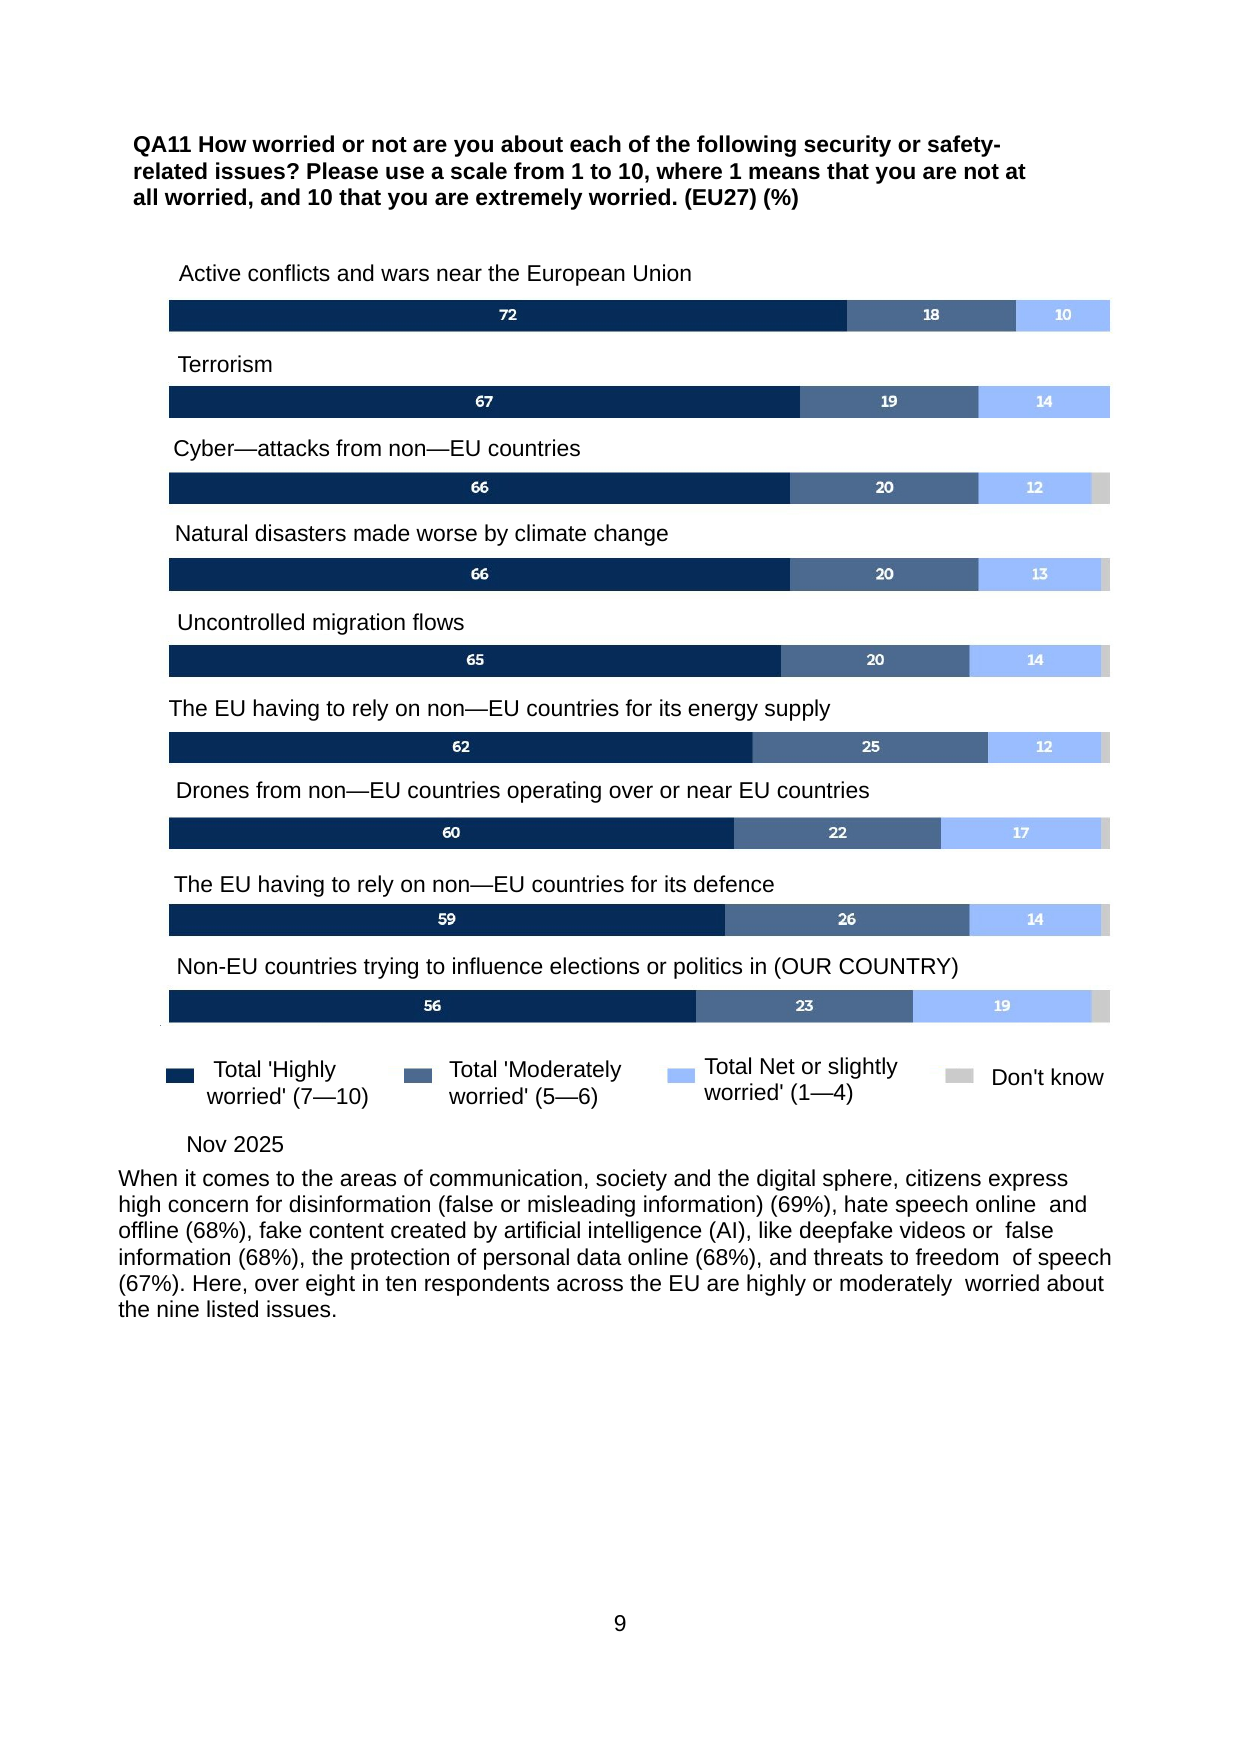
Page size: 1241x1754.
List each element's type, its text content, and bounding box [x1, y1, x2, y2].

picture [227, 1066, 234, 1076]
picture [514, 1065, 521, 1074]
picture [163, 1065, 981, 1085]
picture [463, 1066, 470, 1076]
picture [852, 1065, 858, 1073]
text When it comes to the areas of communication, society and the digital sphere, citizens express high concern for disinformation (false or misleading information) (69%), hate speech online and offline (68%), fake content created by artificial intelligence (AI), like deepfake videos or false information (68%), the protection of personal data online (68%), and threats to freedom of speech (67%). Here, over eight in ten respondents across the EU are highly or moderately worried about the nine listed issues. [118, 124, 1122, 1323]
picture [160, 261, 1116, 1026]
picture [612, 1065, 619, 1074]
picture [543, 1065, 549, 1076]
picture [297, 1066, 303, 1076]
picture [530, 1066, 537, 1076]
picture [326, 1065, 333, 1074]
picture [718, 1065, 725, 1073]
picture [804, 1065, 811, 1073]
